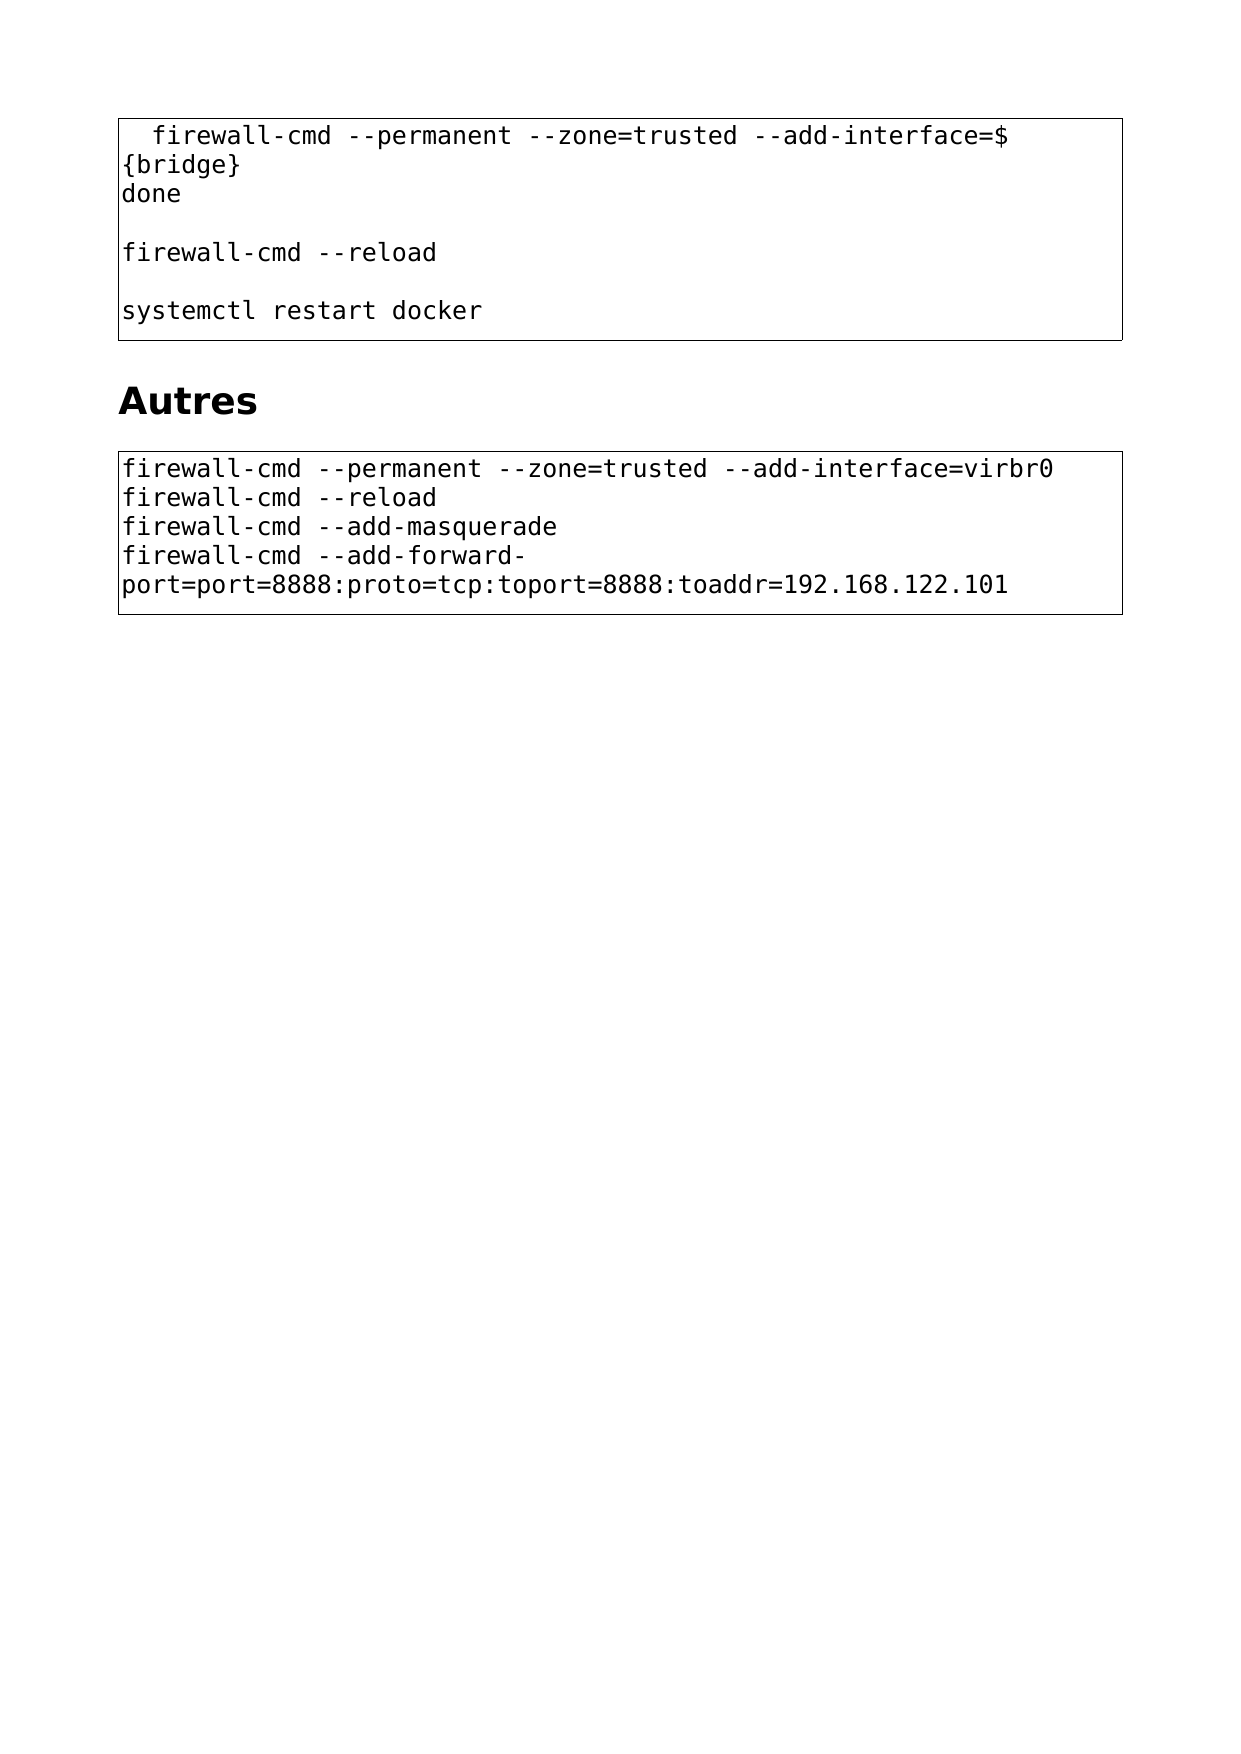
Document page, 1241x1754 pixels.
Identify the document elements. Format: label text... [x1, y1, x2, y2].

table_header firewall-cmd --permanent --zone=trusted --add-interface=${bridge} done firewall-cmd --reload systemctl restart docker [119, 119, 1122, 340]
table_header firewall-cmd --permanent --zone=trusted --add-interface=virbr0 firewall-cmd --reload firewall-cmd --add-masquerade firewall-cmd --add-forward-port=port=8888:proto=tcp:toport=8888:toaddr=192.168.122.101 [119, 452, 1122, 614]
subtitle Autres [118, 380, 1122, 423]
